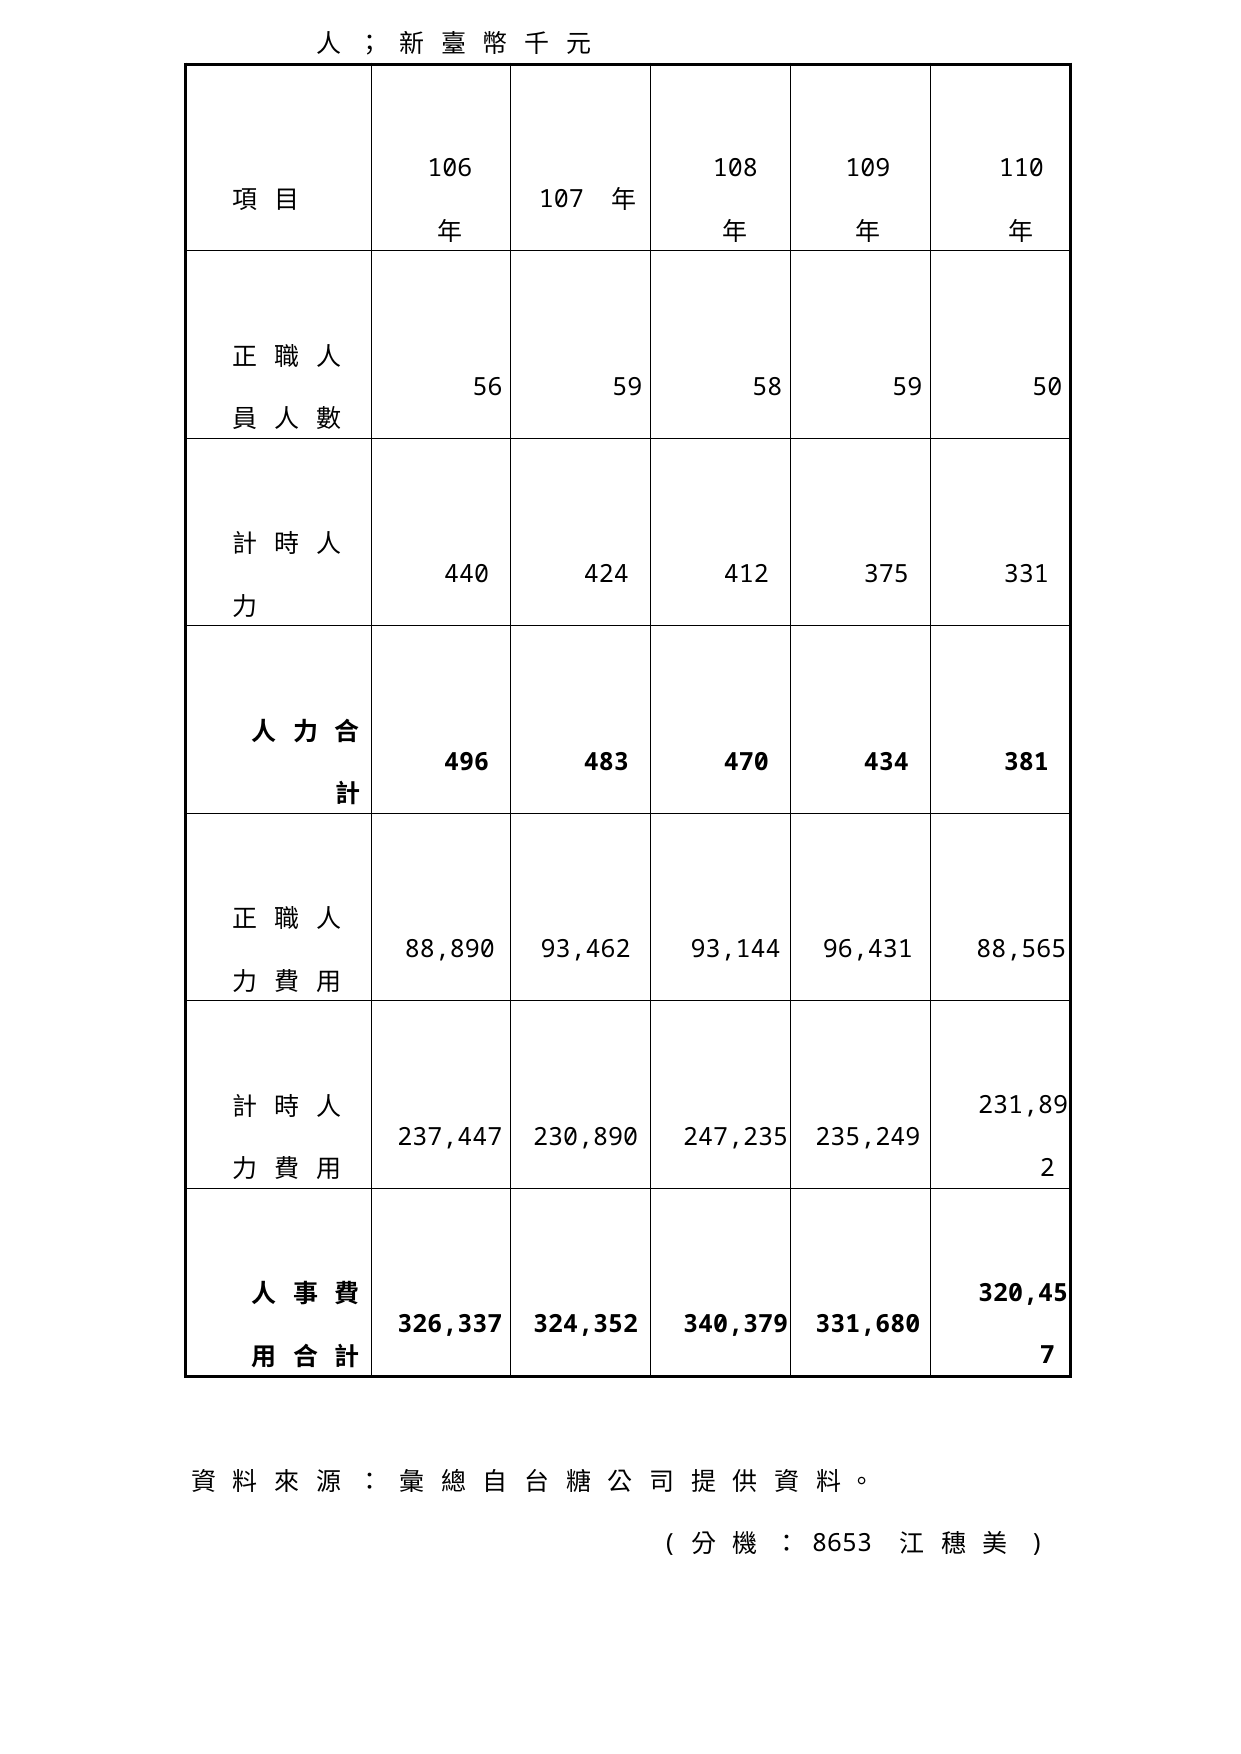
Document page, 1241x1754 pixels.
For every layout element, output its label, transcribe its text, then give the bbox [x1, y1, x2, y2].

table_cell 計時人力費用 [187, 1001, 371, 1187]
table_cell 326,337 [372, 1189, 510, 1375]
table_header 項目 [187, 66, 371, 250]
table_cell 324,352 [511, 1189, 650, 1375]
table_cell 正職人力費用 [187, 814, 371, 1000]
table_cell 412 [651, 439, 790, 625]
table_header 107年 [511, 66, 650, 250]
table_cell 424 [511, 439, 650, 625]
table_cell 496 [372, 626, 510, 812]
table_cell 59 [791, 251, 930, 437]
table_cell 340,379 [651, 1189, 790, 1375]
table_cell 50 [931, 251, 1069, 437]
table_cell 231,892 [931, 1001, 1069, 1187]
table_cell 483 [511, 626, 650, 812]
table_header 106年 [372, 66, 510, 250]
table_cell 320,457 [931, 1189, 1069, 1375]
table_cell 93,144 [651, 814, 790, 1000]
table_cell 470 [651, 626, 790, 812]
table_cell 375 [791, 439, 930, 625]
table_cell 59 [511, 251, 650, 437]
table_cell 96,431 [791, 814, 930, 1000]
table_header 108年 [651, 66, 790, 250]
text 單位：人；新臺幣千元 [183, 0, 1058, 62]
table_header 110年 [931, 66, 1069, 250]
text 資料來源：彙總自台糖公司提供資料。 [183, 1437, 1117, 1500]
table_cell 人力合計 [187, 626, 371, 812]
table_cell 331 [931, 439, 1069, 625]
table_cell 58 [651, 251, 790, 437]
table_cell 88,565 [931, 814, 1069, 1000]
table_cell 88,890 [372, 814, 510, 1000]
table_cell 247,235 [651, 1001, 790, 1187]
table_cell 93,462 [511, 814, 650, 1000]
table_cell 56 [372, 251, 510, 437]
table_cell 230,890 [511, 1001, 650, 1187]
table_cell 434 [791, 626, 930, 812]
table_cell 331,680 [791, 1189, 930, 1375]
table_cell 237,447 [372, 1001, 510, 1187]
table_header 109年 [791, 66, 930, 250]
table_cell 440 [372, 439, 510, 625]
table_cell 計時人力 [187, 439, 371, 625]
table_cell 人事費用合計 [187, 1189, 371, 1375]
table_cell 381 [931, 626, 1069, 812]
table_cell 235,249 [791, 1001, 930, 1187]
text (分機：8653 江穗美) [183, 1500, 1058, 1562]
table_cell 正職人員人數 [187, 251, 371, 437]
